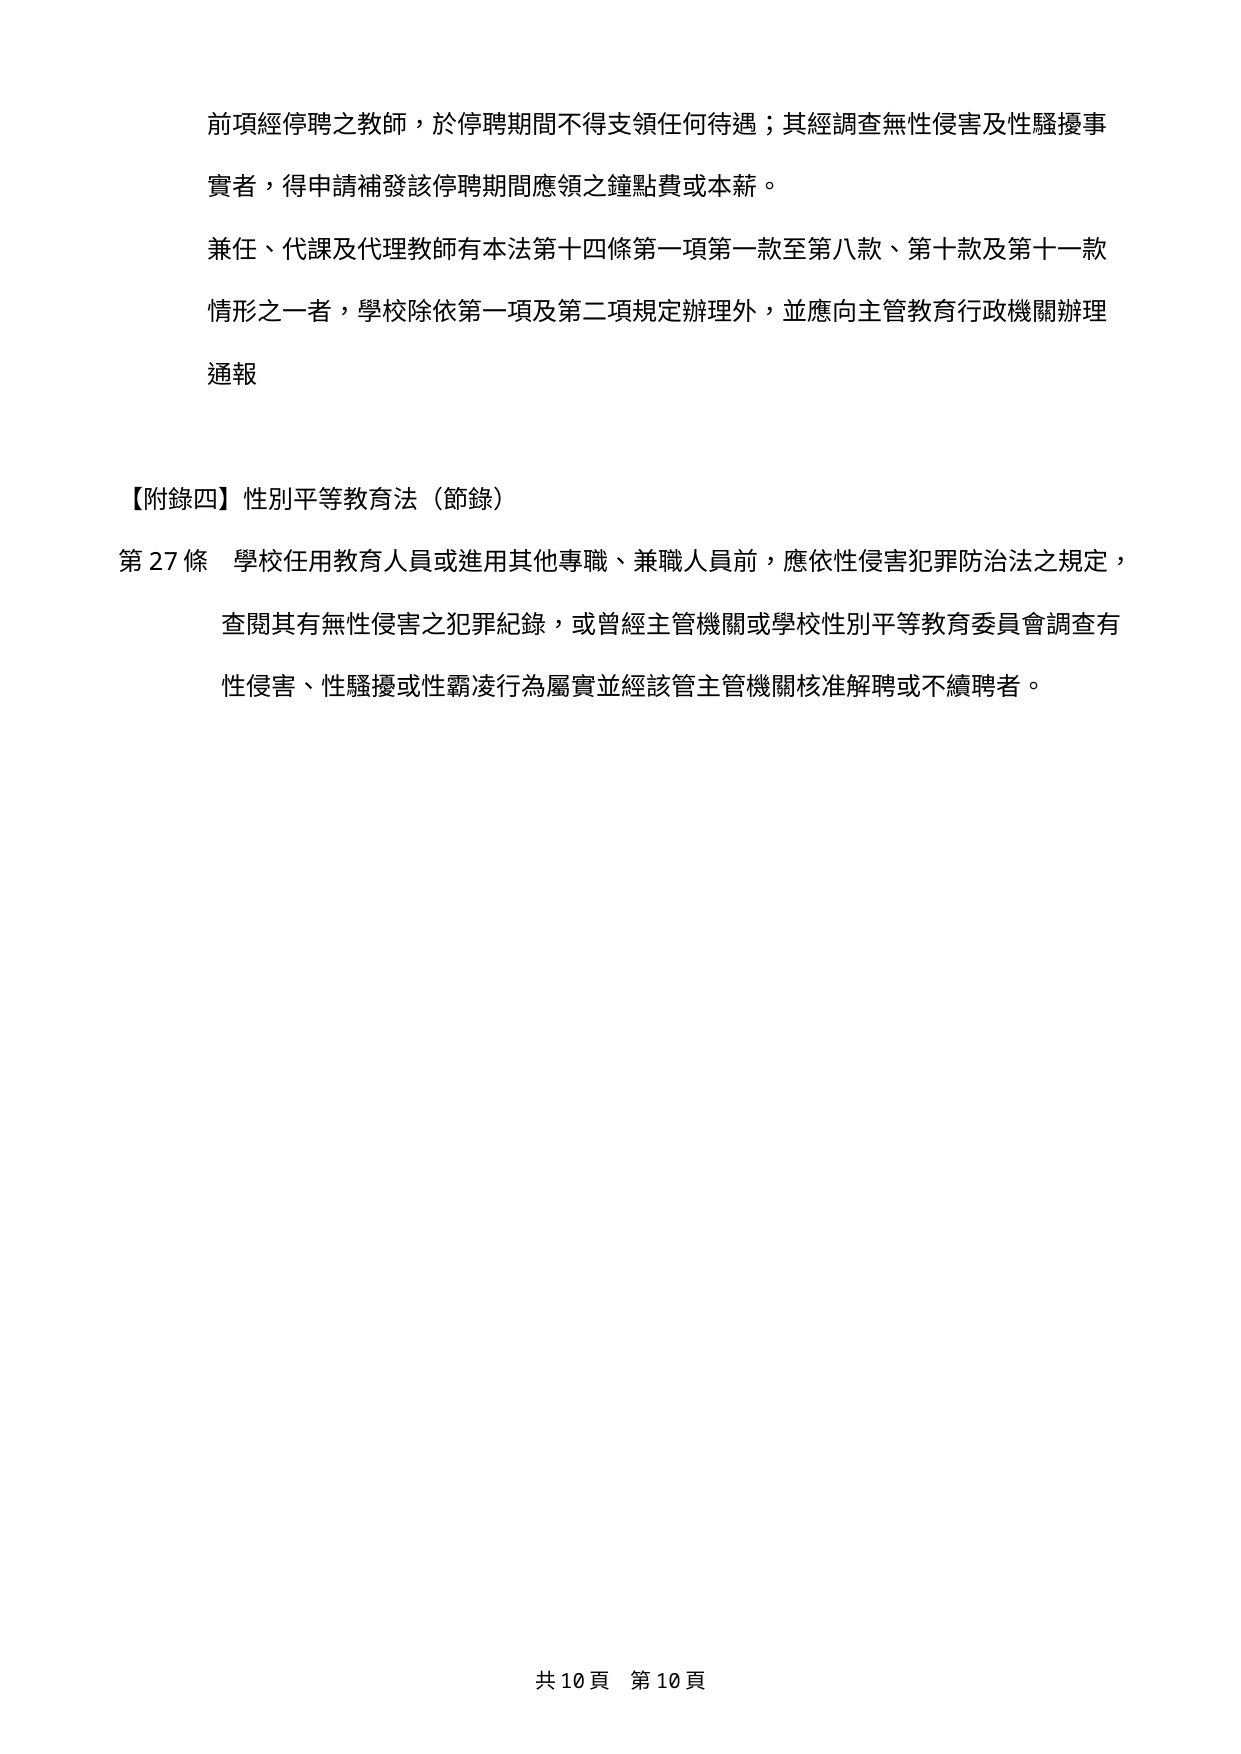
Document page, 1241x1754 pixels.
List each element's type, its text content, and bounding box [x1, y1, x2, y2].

text 通報 [118, 331, 1122, 393]
text 情形之一者，學校除依第一項及第二項規定辦理外，並應向主管教育行政機關辦理 [118, 268, 1122, 331]
text 【附錄四】性別平等教育法（節錄） [118, 456, 1122, 518]
text 實者，得申請補發該停聘期間應領之鐘點費或本薪。 [118, 143, 1122, 206]
text 前項經停聘之教師，於停聘期間不得支領任何待遇；其經調查無性侵害及性騷擾事 [118, 81, 1122, 143]
text 兼任、代課及代理教師有本法第十四條第一項第一款至第八款、第十款及第十一款 [118, 206, 1122, 268]
text 第27條 學校任用教育人員或進用其他專職、兼職人員前，應依性侵害犯罪防治法之規定，查閱其有無性侵害之犯罪紀錄，或曾經主管機關或學校性別平等教育委員會調查有性侵害、性騷擾或性霸凌行為屬實並經該管主管機關核准解聘或不續聘者。 [118, 518, 1122, 706]
